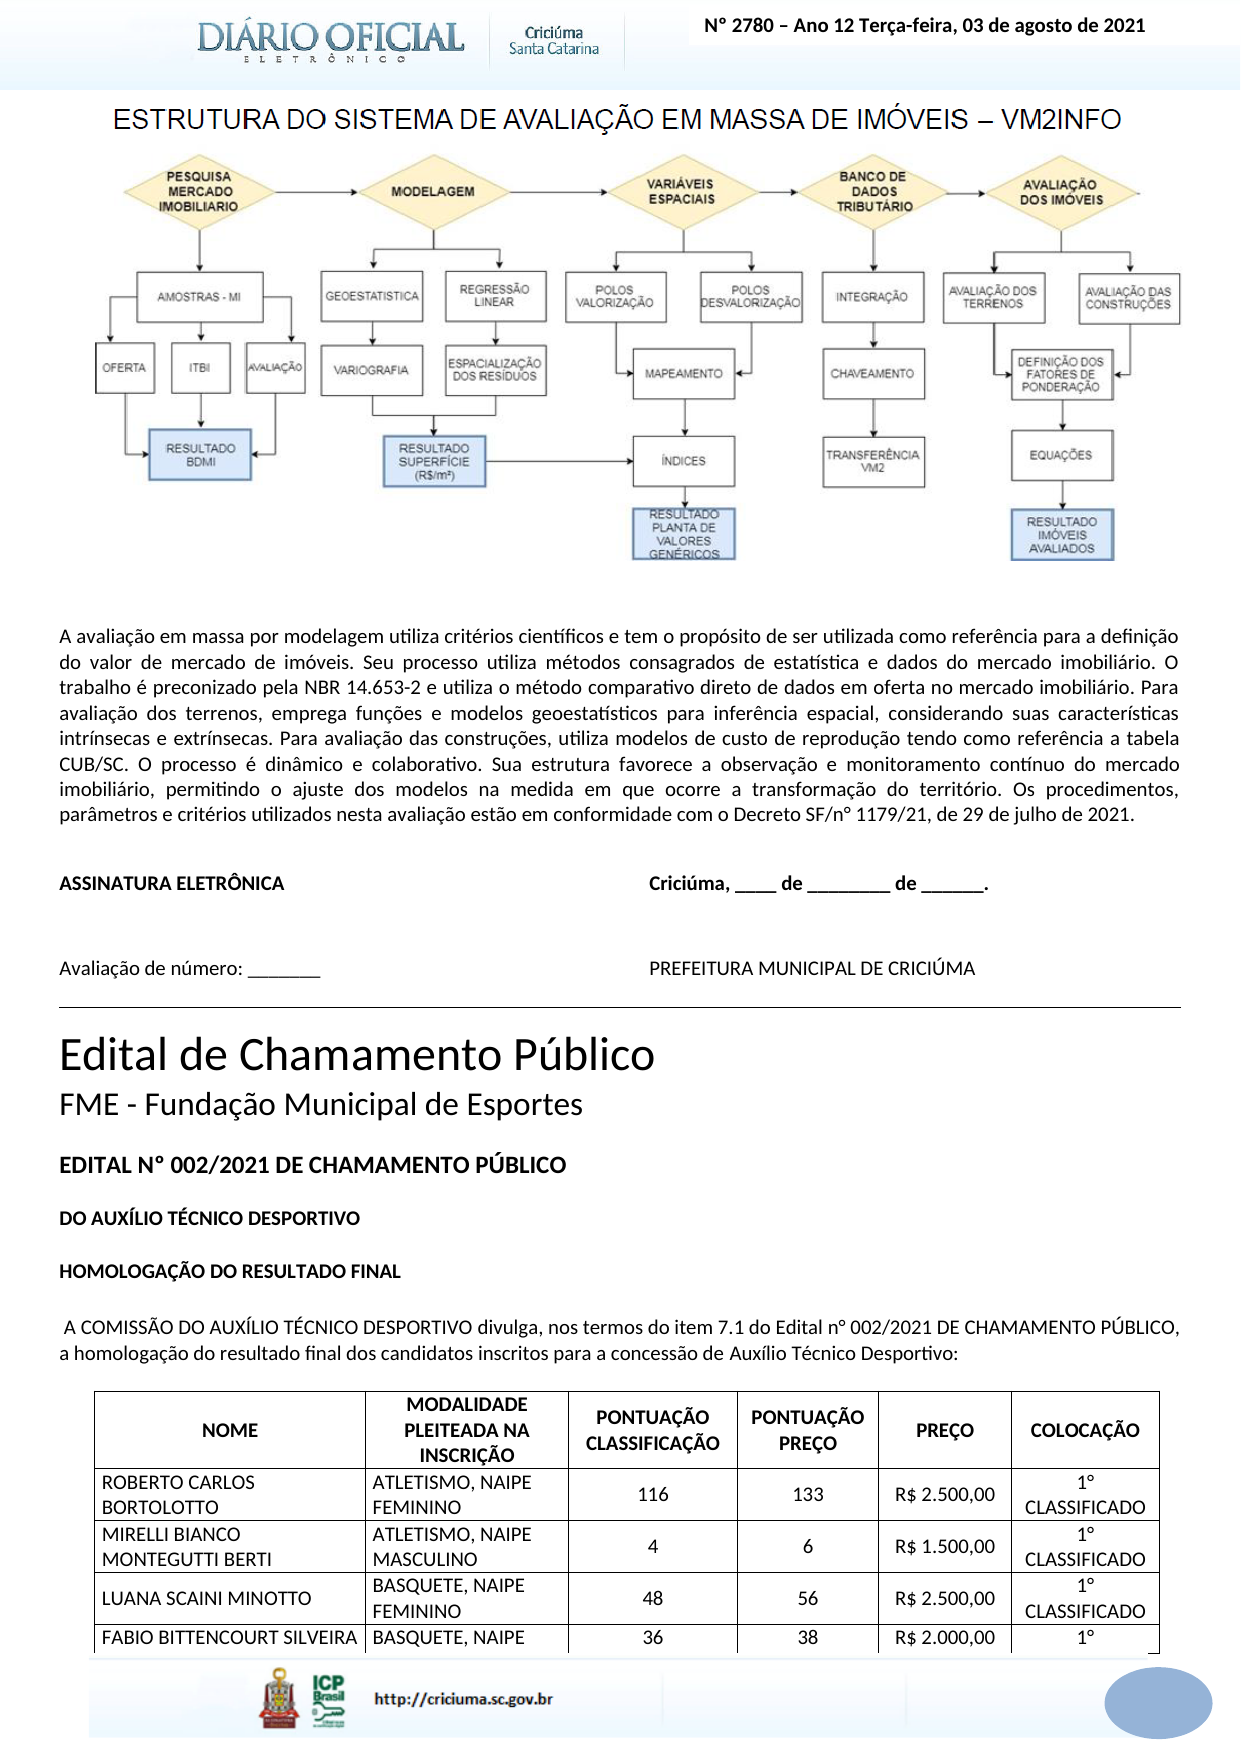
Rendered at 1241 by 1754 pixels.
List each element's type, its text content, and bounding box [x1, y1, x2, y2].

table_cell 116 [569, 1469, 737, 1520]
table_cell R$ 2.500,00 [879, 1573, 1011, 1623]
table_cell 1° CLASSIFICADO [1012, 1573, 1159, 1623]
text A Comissão do Auxílio Técnico Desportivo divulga, nos termos do item 7.1 do Edital n° 002/2021 DE CHAMAMENTO PÚBLICO, a homologação do resultado final dos candidatos inscritos para a concessão de Auxílio Técnico Desportivo: [59, 1314, 1181, 1365]
text DO AUXÍLIO TÉCNICO DESPORTIVO [59, 1205, 1181, 1230]
table_cell ROBERTO CARLOS BORTOLOTTO [95, 1469, 365, 1520]
text Avaliação de número: _______ PREFEITURA MUNICIPAL DE CRICIÚMA [59, 955, 1181, 980]
table_cell 133 [738, 1469, 878, 1520]
text HOMOLOGAÇÃO DO RESULTADO FINAL [59, 1258, 1181, 1284]
table_header MODALIDADE PLEITEADA NA INSCRIÇÃO [366, 1392, 568, 1468]
table_cell R$ 2.000,00 [879, 1625, 1011, 1653]
table_cell 1° [1012, 1625, 1159, 1653]
table_cell 4 [569, 1521, 737, 1572]
text ASSINATURA ELETRÔNICA Criciúma, ____ de ________ de ______. [59, 871, 1181, 896]
table_cell BASQUETE, NAIPE [366, 1625, 568, 1653]
table_header NOME [95, 1392, 365, 1468]
table_cell ATLETISMO, NAIPE MASCULINO [366, 1521, 568, 1572]
table_header COLOCAÇÃO [1012, 1392, 1159, 1468]
table_cell 6 [738, 1521, 878, 1572]
table_cell MIRELLI BIANCO MONTEGUTTI BERTI [95, 1521, 365, 1572]
text Edital de Chamamento Público [59, 1024, 1181, 1083]
table_cell 1° CLASSIFICADO [1012, 1521, 1159, 1572]
table_cell BASQUETE, NAIPE FEMININO [366, 1573, 568, 1623]
text EDITAL Nº 002/2021 DE CHAMAMENTO PÚBLICO [59, 1149, 1181, 1179]
table_cell 56 [738, 1573, 878, 1623]
table_cell 36 [569, 1625, 737, 1653]
table_header PONTUAÇÃO PREÇO [738, 1392, 878, 1468]
text A avaliação em massa por modelagem utiliza critérios científicos e tem o propósito de ser utilizada como referência para a definição do valor de mercado de imóveis. Seu processo utiliza métodos consagrados de estatística e dados do mercado imobiliário. O trabalho é preconizado pela NBR 14.653-2 e utiliza o método comparativo direto de dados em oferta no mercado imobiliário. Para avaliação dos terrenos, emprega funções e modelos geoestatísticos para inferência espacial, considerando suas características intrínsecas e extrínsecas. Para avaliação das construções, utiliza modelos de custo de reprodução tendo como referência a tabela CUB/SC. O processo é dinâmico e colaborativo. Sua estrutura favorece a observação e monitoramento contínuo do mercado imobiliário, permitindo o ajuste dos modelos na medida em que ocorre a transformação do território. Os procedimentos, parâmetros e critérios utilizados nesta avaliação estão em conformidade com o Decreto SF/n° 1179/21, de 29 de julho de 2021. [59, 624, 1181, 827]
table_cell R$ 1.500,00 [879, 1521, 1011, 1572]
table_cell 38 [738, 1625, 878, 1653]
table_cell 48 [569, 1573, 737, 1623]
table_cell LUANA SCAINI MINOTTO [95, 1573, 365, 1623]
table_header PREÇO [879, 1392, 1011, 1468]
table_cell R$ 2.500,00 [879, 1469, 1011, 1520]
table_header PONTUAÇÃO CLASSIFICAÇÃO [569, 1392, 737, 1468]
text FME - Fundação Municipal de Esportes [59, 1083, 1181, 1123]
table_cell 1° CLASSIFICADO [1012, 1469, 1159, 1520]
table_cell FABIO BITTENCOURT SILVEIRA [95, 1625, 365, 1653]
table_cell ATLETISMO, NAIPE FEMININO [366, 1469, 568, 1520]
